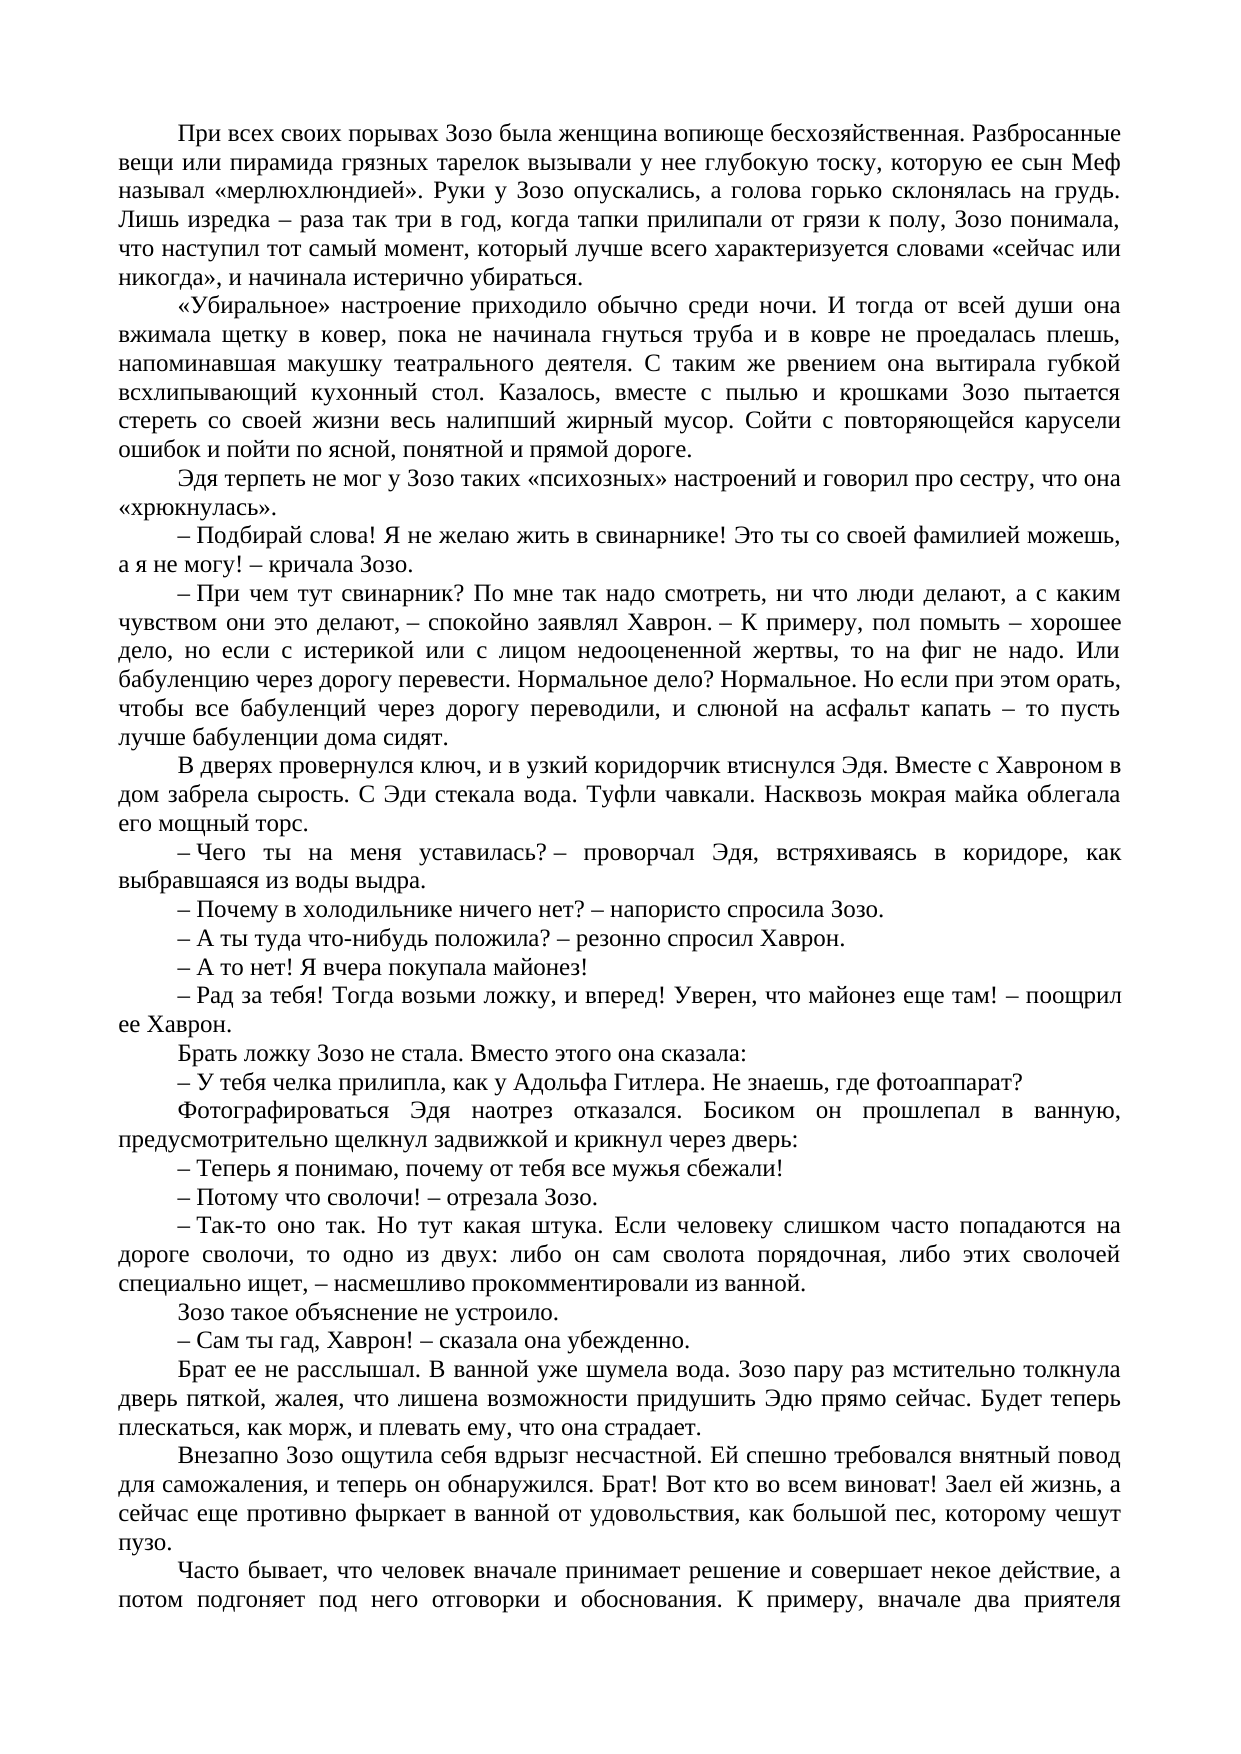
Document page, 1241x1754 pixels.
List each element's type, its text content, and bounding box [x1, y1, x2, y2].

text Часто бывает, что человек вначале принимает решение и совершает некое действие, а потом подгоняет под него отговорки и обоснования. К примеру, вначале два приятеля [118, 1556, 1122, 1613]
text – Теперь я понимаю, почему от тебя все мужья сбежали! [118, 1153, 1122, 1182]
text Эдя терпеть не мог у Зозо таких «психозных» настроений и говорил про сестру, что она «хрюкнулась». [118, 463, 1122, 521]
text «Убиральное» настроение приходило обычно среди ночи. И тогда от всей души она вжимала щетку в ковер, пока не начинала гнуться труба и в ковре не проедалась плешь, напоминавшая макушку театрального деятеля. С таким же рвением она вытирала губкой всхлипывающий кухонный стол. Казалось, вместе с пылью и крошками Зозо пытается стереть со своей жизни весь налипший жирный мусор. Сойти с повторяющейся карусели ошибок и пойти по ясной, понятной и прямой дороге. [118, 291, 1122, 463]
text – А ты туда что‑нибудь положила? – резонно спросил Хаврон. [118, 923, 1122, 952]
text – Почему в холодильнике ничего нет? – напористо спросила Зозо. [118, 894, 1122, 923]
text Брать ложку Зозо не стала. Вместо этого она сказала: [118, 1038, 1122, 1067]
text – Рад за тебя! Тогда возьми ложку, и вперед! Уверен, что майонез еще там! – поощрил ее Хаврон. [118, 981, 1122, 1038]
text – Сам ты гад, Хаврон! – сказала она убежденно. [118, 1326, 1122, 1354]
text Зозо такое объяснение не устроило. [118, 1297, 1122, 1326]
text – Чего ты на меня уставилась? – проворчал Эдя, встряхиваясь в коридоре, как выбравшаяся из воды выдра. [118, 837, 1122, 894]
text При всех своих порывах Зозо была женщина вопиюще бесхозяйственная. Разбросанные вещи или пирамида грязных тарелок вызывали у нее глубокую тоску, которую ее сын Меф называл «мерлюхлюндией». Руки у Зозо опускались, а голова горько склонялась на грудь. Лишь изредка – раза так три в год, когда тапки прилипали от грязи к полу, Зозо понимала, что наступил тот самый момент, который лучше всего характеризуется словами «сейчас или никогда», и начинала истерично убираться. [118, 118, 1122, 291]
text Фотографироваться Эдя наотрез отказался. Босиком он прошлепал в ванную, предусмотрительно щелкнул задвижкой и крикнул через дверь: [118, 1096, 1122, 1153]
text – А то нет! Я вчера покупала майонез! [118, 952, 1122, 981]
text – Потому что сволочи! – отрезала Зозо. [118, 1182, 1122, 1211]
text В дверях провернулся ключ, и в узкий коридорчик втиснулся Эдя. Вместе с Хавроном в дом забрела сырость. С Эди стекала вода. Туфли чавкали. Насквозь мокрая майка облегала его мощный торс. [118, 751, 1122, 837]
text – У тебя челка прилипла, как у Адольфа Гитлера. Не знаешь, где фотоаппарат? [118, 1067, 1122, 1096]
text Брат ее не расслышал. В ванной уже шумела вода. Зозо пару раз мстительно толкнула дверь пяткой, жалея, что лишена возможности придушить Эдю прямо сейчас. Будет теперь плескаться, как морж, и плевать ему, что она страдает. [118, 1354, 1122, 1441]
text – Подбирай слова! Я не желаю жить в свинарнике! Это ты со своей фамилией можешь, а я не могу! – кричала Зозо. [118, 521, 1122, 578]
text Внезапно Зозо ощутила себя вдрызг несчастной. Ей спешно требовался внятный повод для саможаления, и теперь он обнаружился. Брат! Вот кто во всем виноват! Заел ей жизнь, а сейчас еще противно фыркает в ванной от удовольствия, как большой пес, которому чешут пузо. [118, 1441, 1122, 1556]
text – При чем тут свинарник? По мне так надо смотреть, ни что люди делают, а с каким чувством они это делают, – спокойно заявлял Хаврон. – К примеру, пол помыть – хорошее дело, но если с истерикой или с лицом недооцененной жертвы, то на фиг не надо. Или бабуленцию через дорогу перевести. Нормальное дело? Нормальное. Но если при этом орать, чтобы все бабуленций через дорогу переводили, и слюной на асфальт капать – то пусть лучше бабуленции дома сидят. [118, 578, 1122, 751]
text – Так‑то оно так. Но тут какая штука. Если человеку слишком часто попадаются на дороге сволочи, то одно из двух: либо он сам сволота порядочная, либо этих сволочей специально ищет, – насмешливо прокомментировали из ванной. [118, 1211, 1122, 1297]
